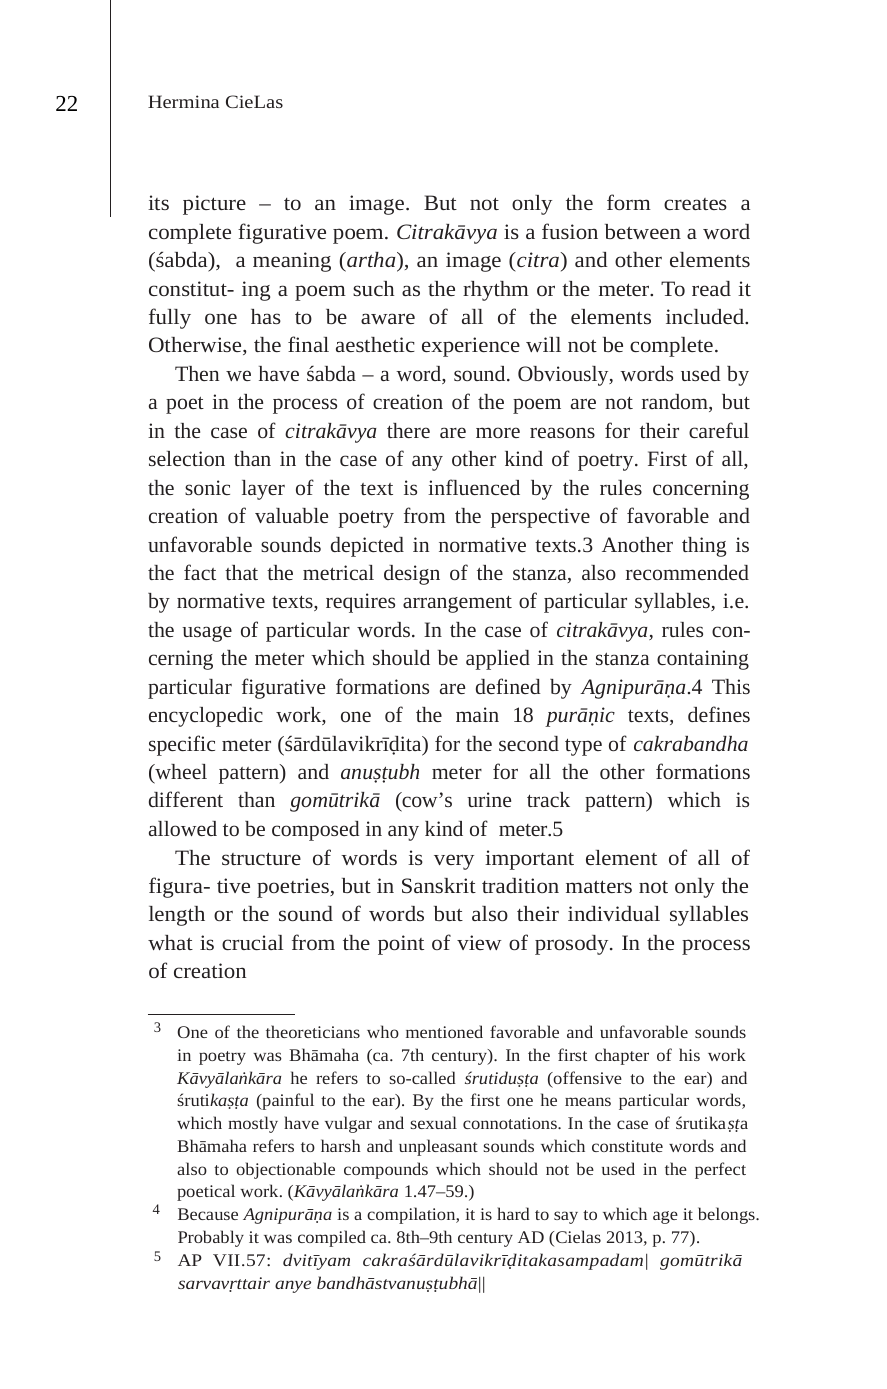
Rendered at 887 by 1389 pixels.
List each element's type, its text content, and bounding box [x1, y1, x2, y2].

text Then we have śabda – a word, sound. Obviously, words used by a poet in the process of creation of the poem are not random, but in the case of citrakāvya there are more reasons for their careful selection than in the case of any other kind of poetry. First of all, the sonic layer of the text is influenced by the rules concerning creation of valuable poetry from the perspective of favorable and unfavorable sounds depicted in normative texts.3 Another thing is the fact that the metrical design of the stanza, also recommended by normative texts, requires arrangement of particular syllables, i.e. the usage of particular words. In the case of citrakāvya, rules con- cerning the meter which should be applied in the stanza containing particular figurative formations are defined by Agnipurāṇa.4 This encyclopedic work, one of the main 18 purāṇic texts, defines specific meter (śārdūlavikrīḍita) for the second type of cakrabandha (wheel pattern) and anuṣṭubh meter for all the other formations different than gomūtrikā (cow’s urine track pattern) which is allowed to be composed in any kind of meter.5 [148, 361, 751, 841]
text The structure of words is very important element of all of figura- tive poetries, but in Sanskrit tradition matters not only the length or the sound of words but also their individual syllables what is crucial from the point of view of prosody. In the process of creation [148, 844, 751, 983]
list Because Agnipurāṇa is a compilation, it is hard to say to which age it belongs. [152, 1204, 766, 1224]
list AP VII.57: dvitīyam cakraśārdūlavikrīḍitakasampadam| gomūtrikā sarvavṛttair anye bandhāstvanuṣṭubhā|| [154, 1247, 744, 1293]
list One of the theoreticians who mentioned favorable and unfavorable sounds in poetry was Bhāmaha (ca. 7th century). In the first chapter of his work Kāvyālaṅkāra he refers to so-called śrutiduṣṭa (offensive to the ear) and śrutikaṣṭa (painful to the ear). By the first one he means particular words, which mostly have vulgar and sexual connotations. In the case of śrutikaṣṭa Bhāmaha refers to harsh and unpleasant sounds which constitute words and also to objectionable compounds which should not be used in the perfect poetical work. (Kāvyālaṅkāra 1.47–59.) [153, 993, 748, 1201]
text its picture – to an image. But not only the form creates a complete figurative poem. Citrakāvya is a fusion between a word (śabda), a meaning (artha), an image (citra) and other elements constitut- ing a poem such as the rhythm or the meter. To read it fully one has to be aware of all of the elements included. Otherwise, the final aesthetic experience will not be complete. [148, 190, 751, 358]
text Probably it was compiled ca. 8th–9th century AD (Cielas 2013, p. 77). [177, 1227, 766, 1247]
